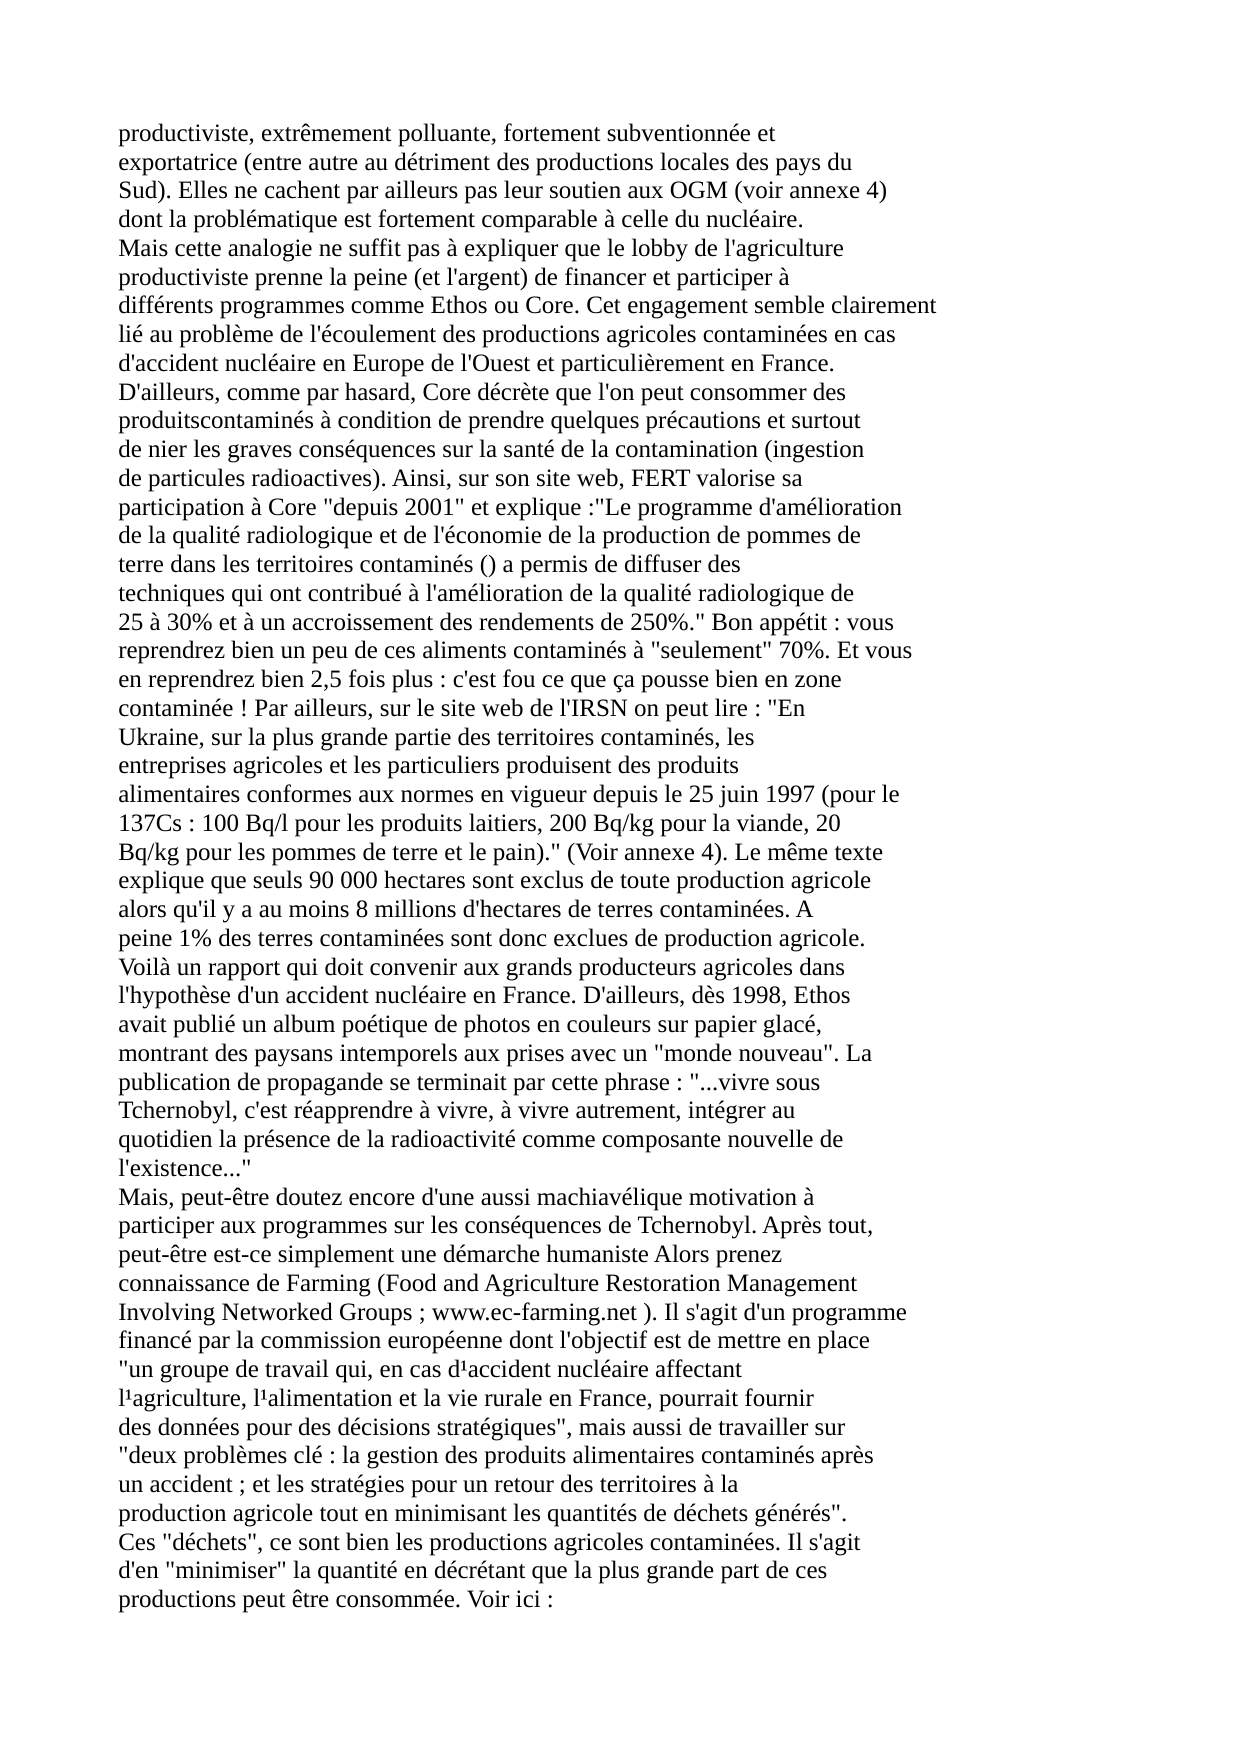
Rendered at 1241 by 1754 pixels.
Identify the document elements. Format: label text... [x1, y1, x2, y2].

text dont la problématique est fortement comparable à celle du nucléaire. [118, 204, 1122, 233]
text alimentaires conformes aux normes en vigueur depuis le 25 juin 1997 (pour le [118, 779, 1122, 808]
text terre dans les territoires contaminés () a permis de diffuser des [118, 549, 1122, 578]
text des données pour des décisions stratégiques", mais aussi de travailler sur [118, 1412, 1122, 1441]
text montrant des paysans intemporels aux prises avec un "monde nouveau". La [118, 1038, 1122, 1067]
text Ukraine, sur la plus grande partie des territoires contaminés, les [118, 722, 1122, 751]
text publication de propagande se terminait par cette phrase : "...vivre sous [118, 1067, 1122, 1096]
text Sud). Elles ne cachent par ailleurs pas leur soutien aux OGM (voir annexe 4) [118, 176, 1122, 204]
text produitscontaminés à condition de prendre quelques précautions et surtout [118, 406, 1122, 434]
text en reprendrez bien 2,5 fois plus : c'est fou ce que ça pousse bien en zone [118, 664, 1122, 693]
text exportatrice (entre autre au détriment des productions locales des pays du [118, 147, 1122, 176]
text financé par la commission européenne dont l'objectif est de mettre en place [118, 1326, 1122, 1354]
text un accident ; et les stratégies pour un retour des territoires à la [118, 1469, 1122, 1498]
text "deux problèmes clé : la gestion des produits alimentaires contaminés après [118, 1441, 1122, 1469]
text entreprises agricoles et les particuliers produisent des produits [118, 751, 1122, 779]
text techniques qui ont contribué à l'amélioration de la qualité radiologique de [118, 578, 1122, 607]
text productions peut être consommée. Voir ici : [118, 1584, 1122, 1613]
text productiviste prenne la peine (et l'argent) de financer et participer à [118, 262, 1122, 291]
text Tchernobyl, c'est réapprendre à vivre, à vivre autrement, intégrer au [118, 1096, 1122, 1124]
text contaminée ! Par ailleurs, sur le site web de l'IRSN on peut lire : "En [118, 693, 1122, 722]
text d'en "minimiser" la quantité en décrétant que la plus grande part de ces [118, 1556, 1122, 1584]
text Mais, peut-être doutez encore d'une aussi machiavélique motivation à [118, 1182, 1122, 1211]
text de nier les graves conséquences sur la santé de la contamination (ingestion [118, 434, 1122, 463]
text quotidien la présence de la radioactivité comme composante nouvelle de [118, 1124, 1122, 1153]
text Bq/kg pour les pommes de terre et le pain)." (Voir annexe 4). Le même texte [118, 837, 1122, 866]
text avait publié un album poétique de photos en couleurs sur papier glacé, [118, 1009, 1122, 1038]
text "un groupe de travail qui, en cas d¹accident nucléaire affectant [118, 1354, 1122, 1383]
text de la qualité radiologique et de l'économie de la production de pommes de [118, 521, 1122, 549]
text participer aux programmes sur les conséquences de Tchernobyl. Après tout, [118, 1211, 1122, 1239]
text reprendrez bien un peu de ces aliments contaminés à "seulement" 70%. Et vous [118, 636, 1122, 664]
text différents programmes comme Ethos ou Core. Cet engagement semble clairement [118, 291, 1122, 319]
text Mais cette analogie ne suffit pas à expliquer que le lobby de l'agriculture [118, 233, 1122, 262]
text lié au problème de l'écoulement des productions agricoles contaminées en cas [118, 319, 1122, 348]
text peine 1% des terres contaminées sont donc exclues de production agricole. [118, 923, 1122, 952]
text d'accident nucléaire en Europe de l'Ouest et particulièrement en France. [118, 348, 1122, 377]
text 25 à 30% et à un accroissement des rendements de 250%." Bon appétit : vous [118, 607, 1122, 636]
text l'hypothèse d'un accident nucléaire en France. D'ailleurs, dès 1998, Ethos [118, 981, 1122, 1009]
text Ces "déchets", ce sont bien les productions agricoles contaminées. Il s'agit [118, 1527, 1122, 1556]
text Voilà un rapport qui doit convenir aux grands producteurs agricoles dans [118, 952, 1122, 981]
text productiviste, extrêmement polluante, fortement subventionnée et [118, 118, 1122, 147]
text D'ailleurs, comme par hasard, Core décrète que l'on peut consommer des [118, 377, 1122, 406]
text Involving Networked Groups ; www.ec-farming.net ). Il s'agit d'un programme [118, 1297, 1122, 1326]
text l'existence..." [118, 1153, 1122, 1182]
text de particules radioactives). Ainsi, sur son site web, FERT valorise sa [118, 463, 1122, 492]
text alors qu'il y a au moins 8 millions d'hectares de terres contaminées. A [118, 894, 1122, 923]
text participation à Core "depuis 2001" et explique :"Le programme d'amélioration [118, 492, 1122, 521]
text peut-être est-ce simplement une démarche humaniste Alors prenez [118, 1239, 1122, 1268]
text production agricole tout en minimisant les quantités de déchets générés". [118, 1498, 1122, 1527]
text explique que seuls 90 000 hectares sont exclus de toute production agricole [118, 866, 1122, 894]
text l¹agriculture, l¹alimentation et la vie rurale en France, pourrait fournir [118, 1383, 1122, 1412]
text connaissance de Farming (Food and Agriculture Restoration Management [118, 1268, 1122, 1297]
text 137Cs : 100 Bq/l pour les produits laitiers, 200 Bq/kg pour la viande, 20 [118, 808, 1122, 837]
